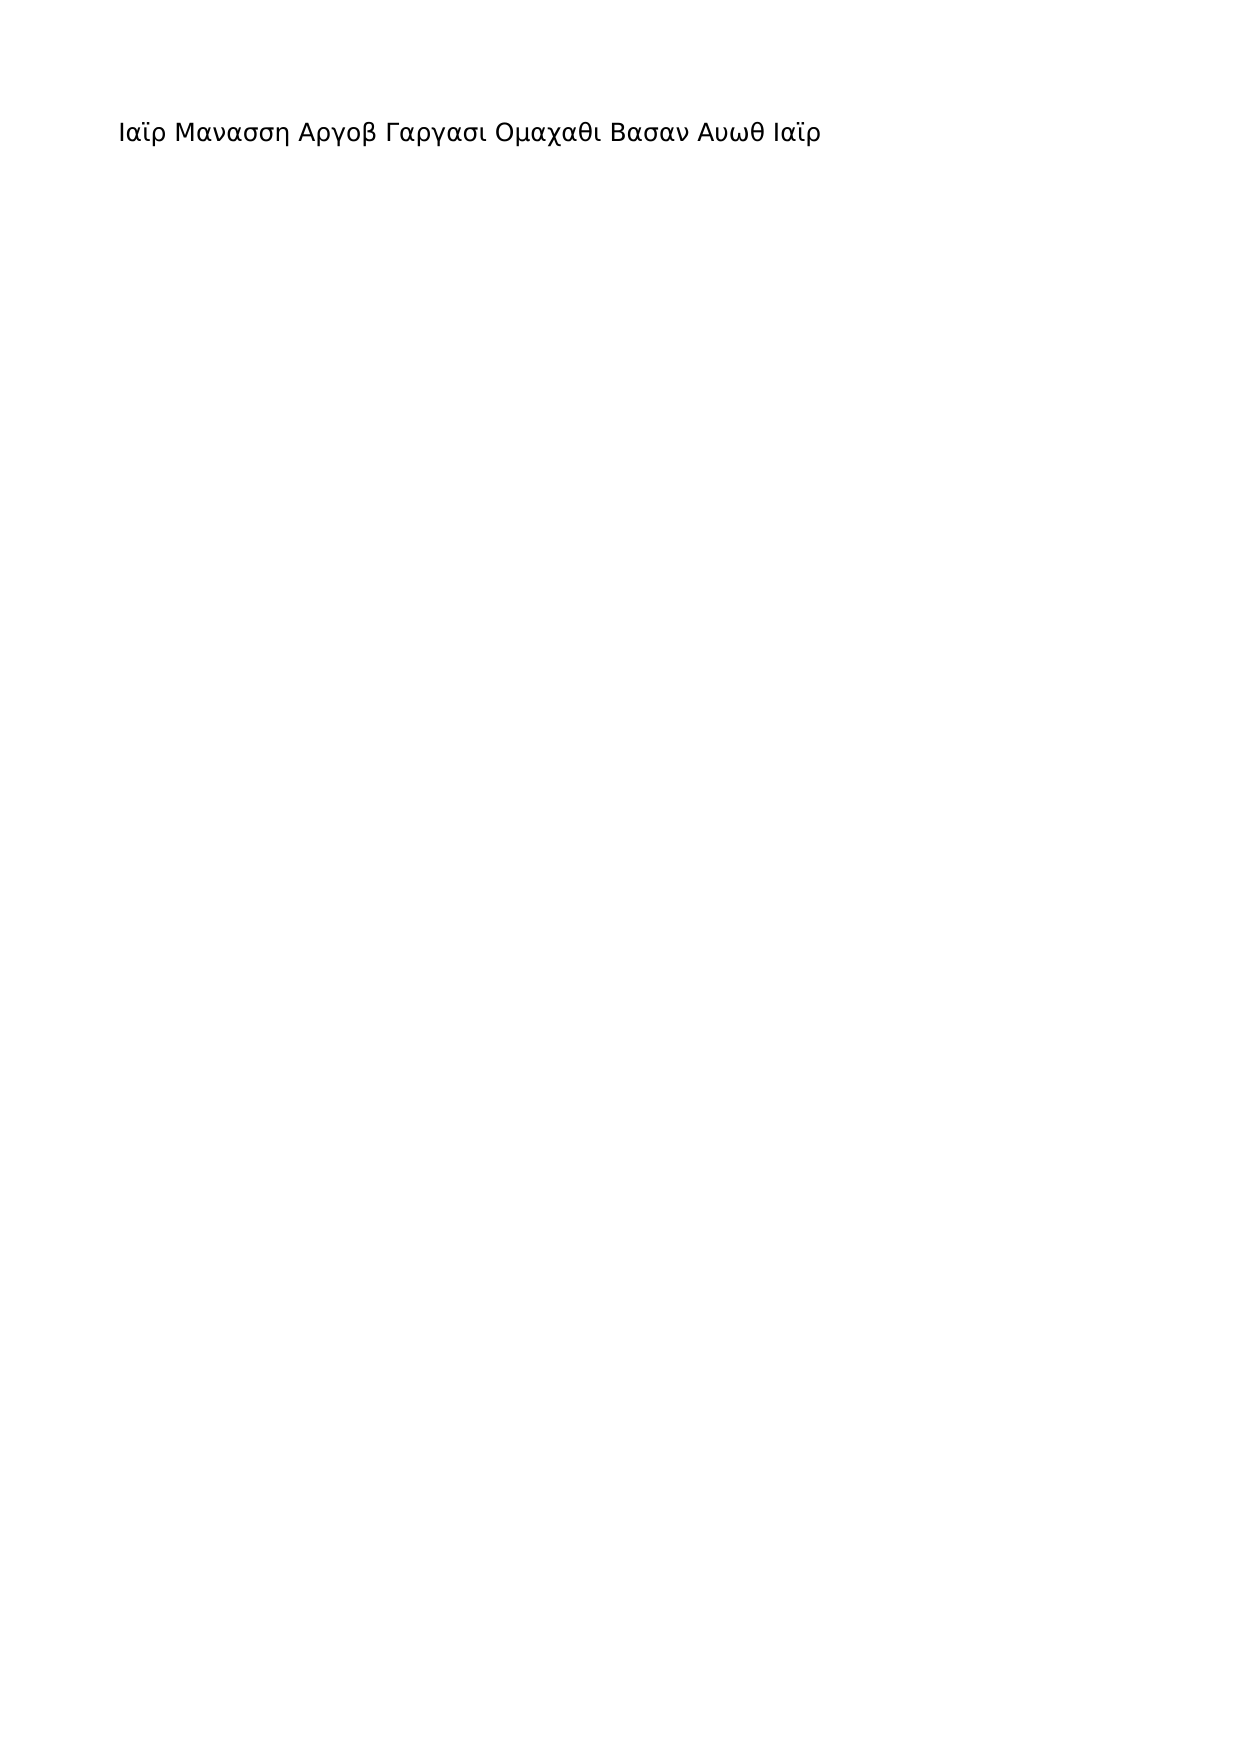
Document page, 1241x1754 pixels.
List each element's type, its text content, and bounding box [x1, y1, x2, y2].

text Ιαϊρ Μανασση Αργοβ Γαργασι Ομαχαθι Βασαν Αυωθ Ιαϊρ [118, 118, 1122, 147]
